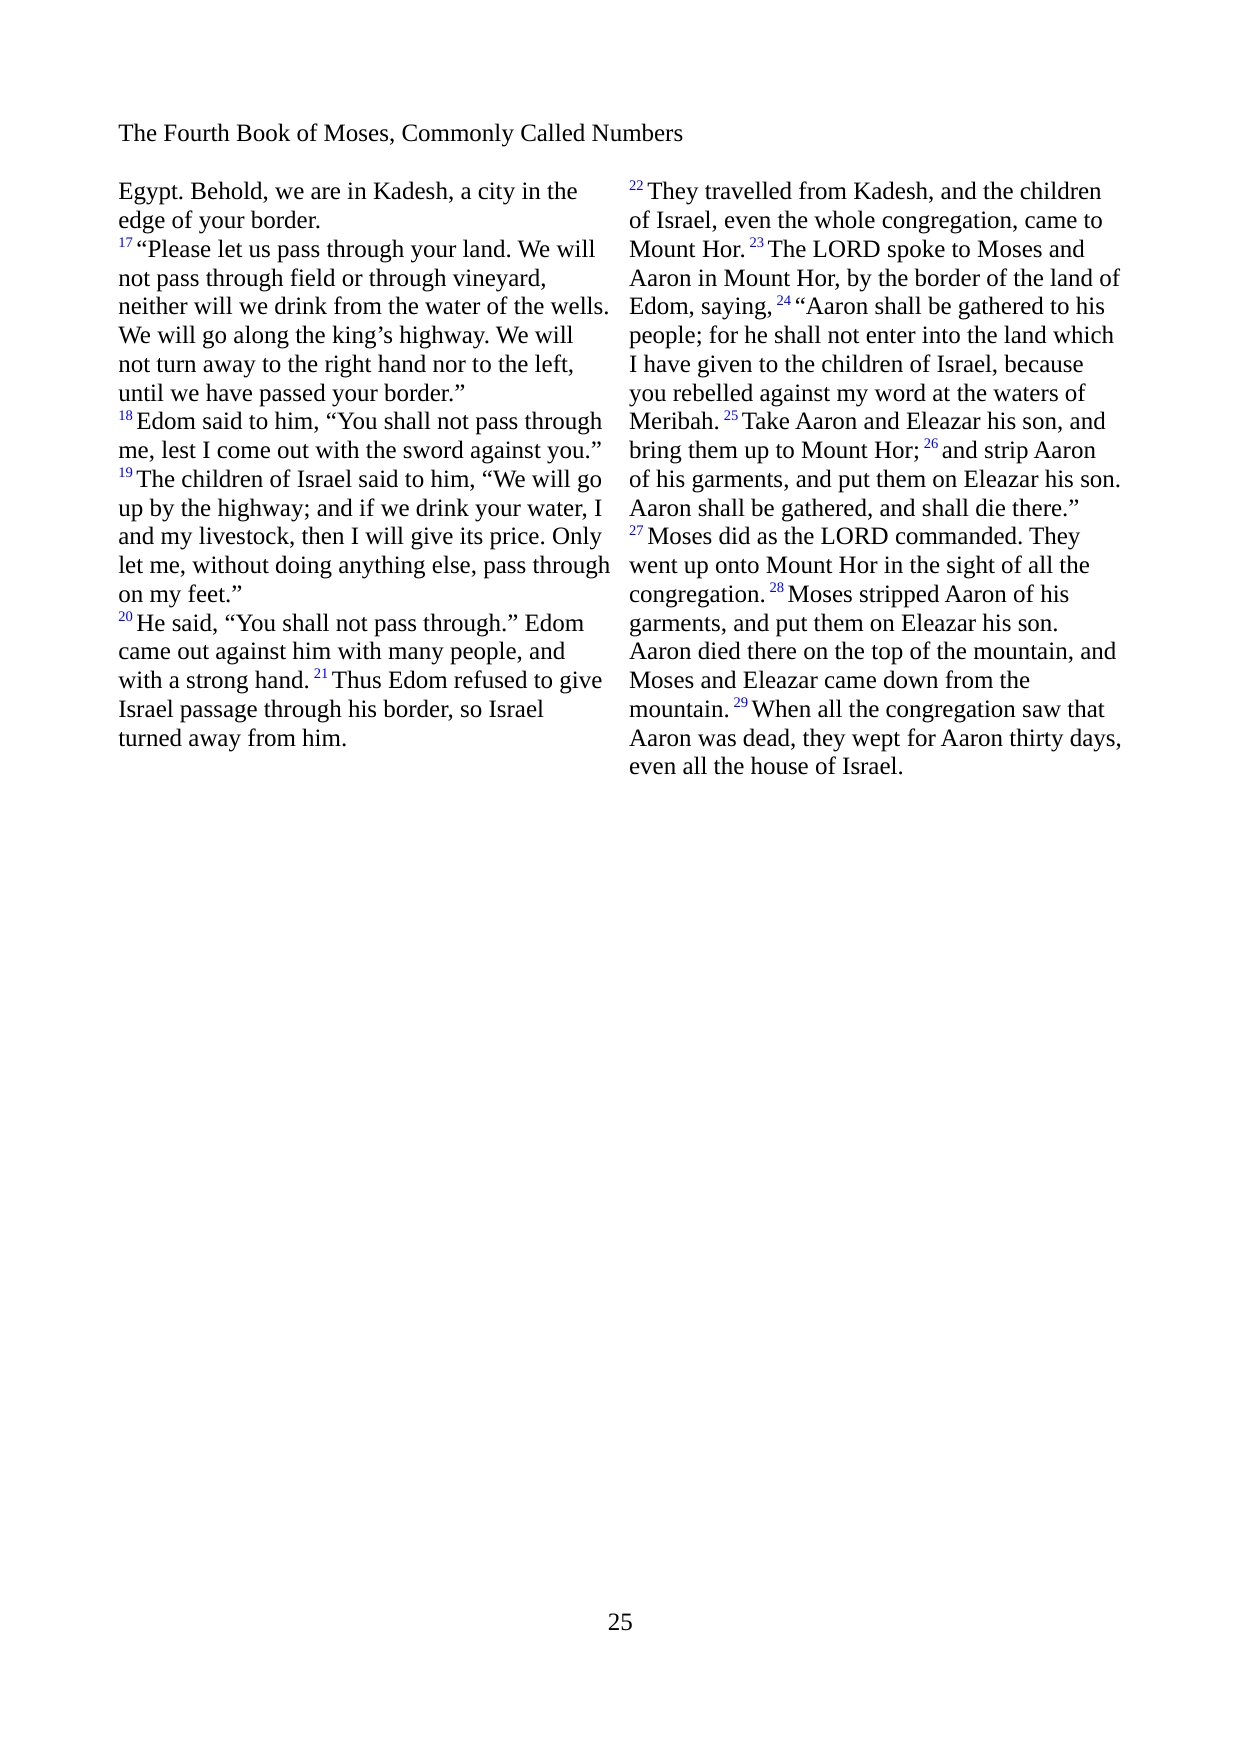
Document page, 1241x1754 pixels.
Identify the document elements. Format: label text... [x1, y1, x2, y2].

text Egypt. Behold, we are in Kadesh, a city in the edge of your border. [118, 176, 611, 234]
text 20 He said, “You shall not pass through.” Edom came out against him with many people, and with a strong hand. 21 Thus Edom refused to give Israel passage through his border, so Israel turned away from him. [118, 608, 611, 751]
text 17 “Please let us pass through your land. We will not pass through field or through vineyard, neither will we drink from the water of the wells. We will go along the king’s highway. We will not turn away to the right hand nor to the left, until we have passed your border.” [118, 234, 611, 406]
text 22 They travelled from Kadesh, and the children of Israel, even the whole congregation, came to Mount Hor. 23 The LORD spoke to Moses and Aaron in Mount Hor, by the border of the land of Edom, saying, 24 “Aaron shall be gathered to his people; for he shall not enter into the land which I have given to the children of Israel, because you rebelled against my word at the waters of Meribah. 25 Take Aaron and Eleazar his son, and bring them up to Mount Hor; 26 and strip Aaron of his garments, and put them on Eleazar his son. Aaron shall be gathered, and shall die there.” [629, 176, 1122, 521]
text 18 Edom said to him, “You shall not pass through me, lest I come out with the sword against you.” [118, 406, 611, 464]
text 27 Moses did as the LORD commanded. They went up onto Mount Hor in the sight of all the congregation. 28 Moses stripped Aaron of his garments, and put them on Eleazar his son. Aaron died there on the top of the mountain, and Moses and Eleazar came down from the mountain. 29 When all the congregation saw that Aaron was dead, they wept for Aaron thirty days, even all the house of Israel. [629, 521, 1122, 780]
text 19 The children of Israel said to him, “We will go up by the highway; and if we drink your water, I and my livestock, then I will give its price. Only let me, without doing anything else, pass through on my feet.” [118, 464, 611, 608]
